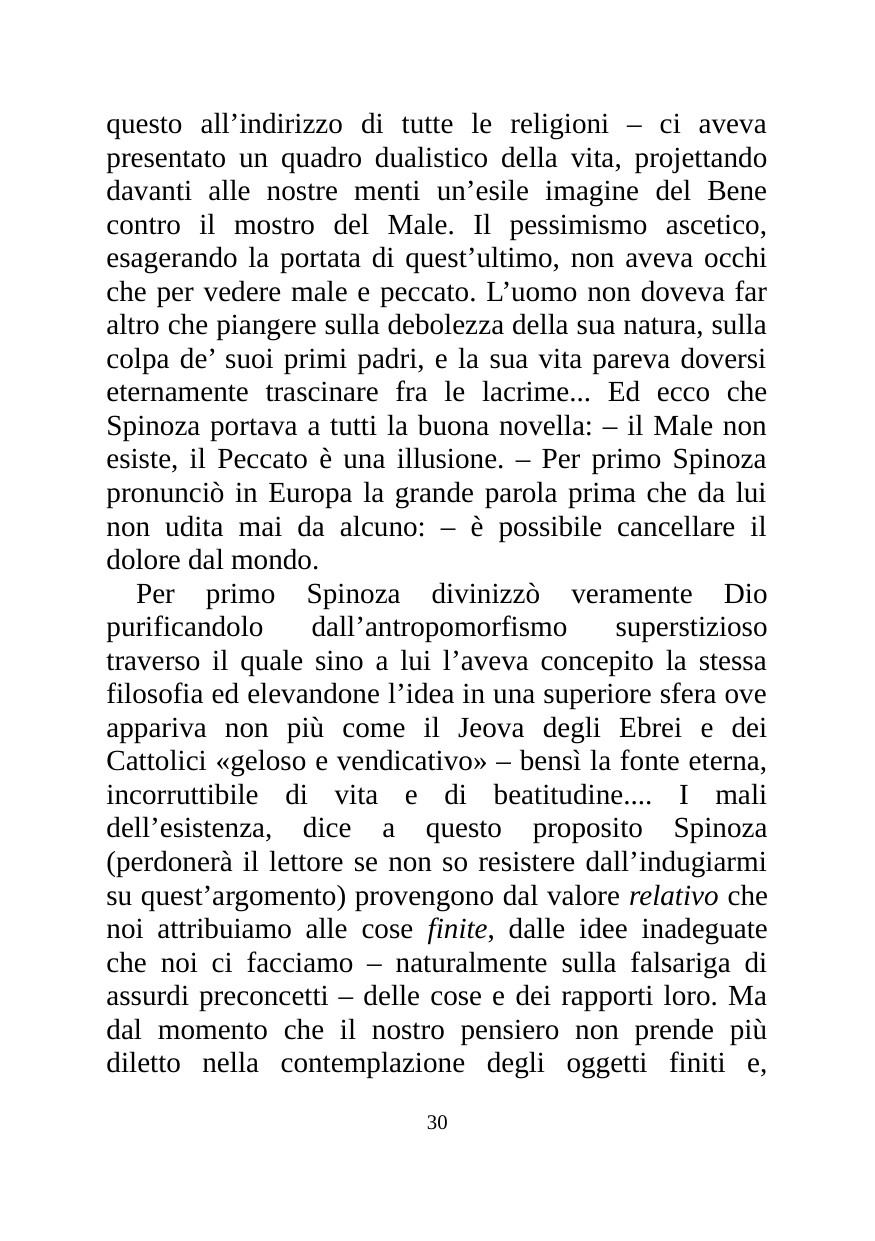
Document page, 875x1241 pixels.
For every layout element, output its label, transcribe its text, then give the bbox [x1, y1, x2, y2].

text questo all’indirizzo di tutte le religioni – ci aveva presentato un quadro dualistico della vita, projettando davanti alle nostre menti un’esile imagine del Bene contro il mostro del Male. Il pessimismo ascetico, esagerando la portata di quest’ultimo, non aveva occhi che per vedere male e peccato. L’uomo non doveva far altro che piangere sulla debolezza della sua natura, sulla colpa de’ suoi primi padri, e la sua vita pareva doversi eternamente trascinare fra le lacrime... Ed ecco che Spinoza portava a tutti la buona novella: – il Male non esiste, il Peccato è una illusione. – Per primo Spinoza pronunciò in Europa la grande parola prima che da lui non udita mai da alcuno: – è possibile cancellare il dolore dal mondo. [106, 106, 768, 576]
text Per primo Spinoza divinizzò veramente Dio purificandolo dall’antropomorfismo superstizioso traverso il quale sino a lui l’aveva concepito la stessa filosofia ed elevandone l’idea in una superiore sfera ove appariva non più come il Jeova degli Ebrei e dei Cattolici «geloso e vendicativo» – bensì la fonte eterna, incorruttibile di vita e di beatitudine.... I mali dell’esistenza, dice a questo proposito Spinoza (perdonerà il lettore se non so resistere dall’indugiarmi su quest’argomento) provengono dal valore relativo che noi attribuiamo alle cose finite, dalle idee inadeguate che noi ci facciamo – naturalmente sulla falsariga di assurdi preconcetti – delle cose e dei rapporti loro. Ma dal momento che il nostro pensiero non prende più diletto nella contemplazione degli oggetti finiti e, [106, 576, 768, 1079]
